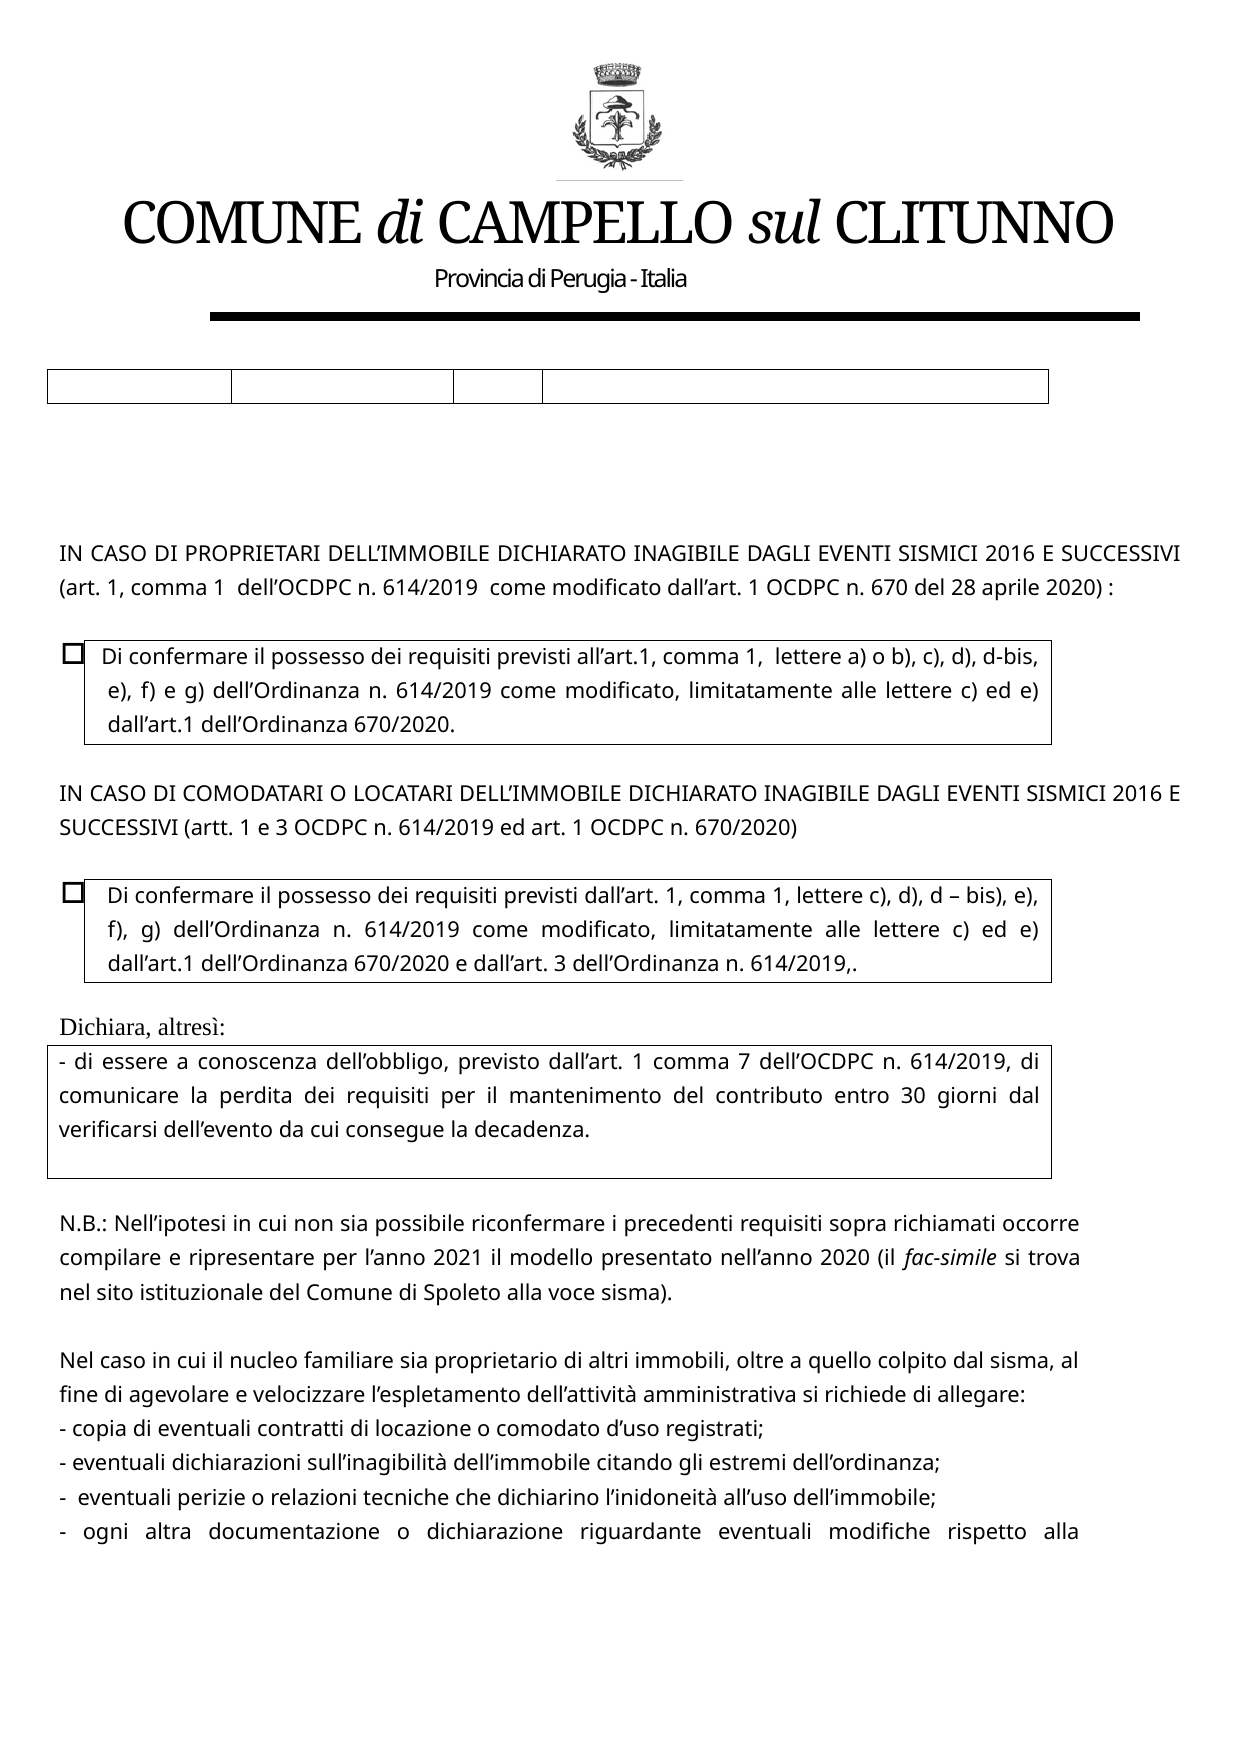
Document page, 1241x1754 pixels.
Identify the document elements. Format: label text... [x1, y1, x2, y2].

text - eventuali perizie o relazioni tecniche che dichiarino l’inidoneità all’uso dell’immobile; [59, 1482, 1081, 1511]
table_header  Di confermare il possesso dei requisiti previsti dall’art. 1, comma 1, lettere c), d), d – bis), e), f), g) dell’Ordinanza n. 614/2019 come modificato, limitatamente alle lettere c) ed e) dall’art.1 dell’Ordinanza 670/2020 e dall’art. 3 dell’Ordinanza n. 614/2019,. [85, 880, 1051, 982]
table_header - di essere a conoscenza dell’obbligo, previsto dall’art. 1 comma 7 dell’OCDPC n. 614/2019, di comunicare la perdita dei requisiti per il mantenimento del contributo entro 30 giorni dal verificarsi dell’evento da cui consegue la decadenza. [48, 1046, 1051, 1177]
table_cell [543, 370, 1048, 403]
table_header Di confermare il possesso dei requisiti previsti all’art.1, comma 1, lettere a) o b), c), d), d-bis, e), f) e g) dell’Ordinanza n. 614/2019 come modificato, limitatamente alle lettere c) ed e) dall’art.1 dell’Ordinanza 670/2020. [85, 641, 1051, 743]
text - ogni altra documentazione o dichiarazione riguardante eventuali modifiche rispetto alla [59, 1516, 1081, 1546]
table_cell [454, 370, 542, 403]
table_cell [48, 370, 231, 403]
text Dichiara, altresì: [59, 1012, 1081, 1041]
text N.B.: Nell’ipotesi in cui non sia possibile riconfermare i precedenti requisiti sopra richiamati occorre compilare e ripresentare per l’anno 2021 il modello presentato nell’anno 2020 (il fac-simile si trova nel sito istituzionale del Comune di Spoleto alla voce sisma). [59, 1208, 1081, 1306]
text IN CASO DI PROPRIETARI DELL’IMMOBILE DICHIARATO INAGIBILE DAGLI EVENTI SISMICI 2016 E SUCCESSIVI (art. 1, comma 1 dell’OCDPC n. 614/2019 come modificato dall’art. 1 OCDPC n. 670 del 28 aprile 2020) : [59, 537, 1182, 601]
text Nel caso in cui il nucleo familiare sia proprietario di altri immobili, oltre a quello colpito dal sisma, al fine di agevolare e velocizzare l’espletamento dell’attività amministrativa si richiede di allegare: [59, 1345, 1081, 1409]
text - copia di eventuali contratti di locazione o comodato d’uso registrati; [59, 1413, 1081, 1443]
table_cell [232, 370, 453, 403]
text - eventuali dichiarazioni sull’inagibilità dell’immobile citando gli estremi dell’ordinanza; [59, 1447, 1081, 1477]
text IN CASO DI COMODATARI O LOCATARI DELL’IMMOBILE DICHIARATO INAGIBILE DAGLI EVENTI SISMICI 2016 E SUCCESSIVI (artt. 1 e 3 OCDPC n. 614/2019 ed art. 1 OCDPC n. 670/2020) [59, 777, 1182, 841]
